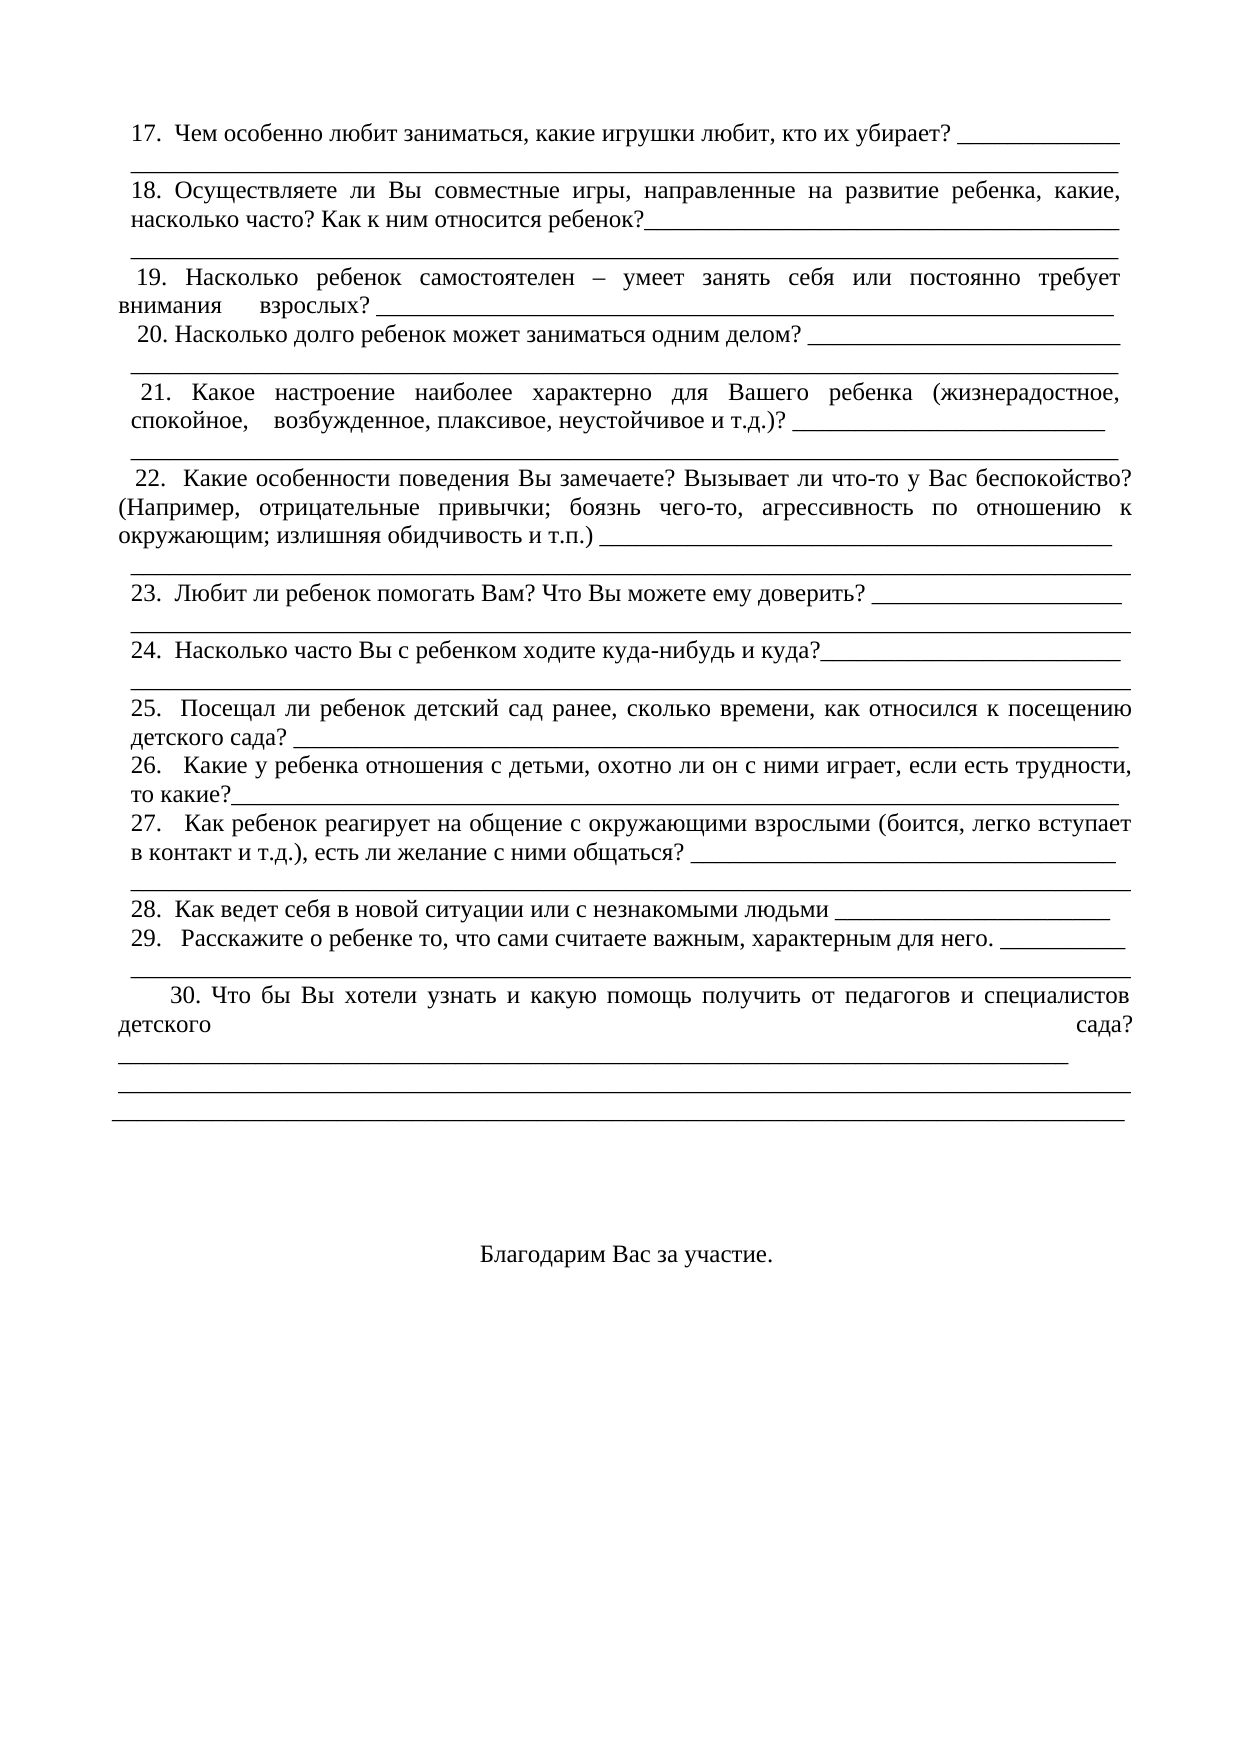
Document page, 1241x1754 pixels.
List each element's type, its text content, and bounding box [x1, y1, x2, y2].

text 17. Чем особенно любит заниматься, какие игрушки любит, кто их убирает? _____________ [131, 118, 1122, 147]
text ________________________________________________________________________________ [131, 607, 1133, 636]
text 20. Насколько долго ребенок может заниматься одним делом? _________________________ [131, 319, 1122, 348]
text 21. Какое настроение наиболее характерно для Вашего ребенка (жизнерадостное, спокойное, возбужденное, плаксивое, неустойчивое и т.д.)? _________________________ [131, 377, 1122, 434]
text _______________________________________________________________________________ [131, 147, 1122, 176]
text 24. Насколько часто Вы с ребенком ходите куда-нибудь и куда?________________________ [118, 636, 1133, 664]
text ________________________________________________________________________________ [131, 549, 1133, 578]
text 25. Посещал ли ребенок детский сад ранее, сколько времени, как относился к посещению детского сада? __________________________________________________________________ [131, 693, 1133, 751]
text 29. Расскажите о ребенке то, что сами считаете важным, характерным для него. __________ [131, 923, 1133, 952]
text 18. Осуществляете ли Вы совместные игры, направленные на развитие ребенка, какие, насколько часто? Как к ним относится ребенок?______________________________________ [131, 176, 1122, 233]
text 22. Какие особенности поведения Вы замечаете? Вызывает ли что-то у Вас беспокойство? (Например, отрицательные привычки; боязнь чего-то, агрессивность по отношению к окружающим; излишняя обидчивость и т.п.) _________________________________________ [118, 463, 1133, 549]
text 19. Насколько ребенок самостоятелен – умеет занять себя или постоянно требует внимания взрослых? ___________________________________________________________ [118, 262, 1122, 319]
text 27. Как ребенок реагирует на общение с окружающими взрослыми (боится, легко вступает в контакт и т.д.), есть ли желание с ними общаться? __________________________________ [131, 808, 1133, 866]
text 28. Как ведет себя в новой ситуации или с незнакомыми людьми ______________________ [131, 894, 1133, 923]
text 30. Что бы Вы хотели узнать и какую помощь получить от педагогов и специалистов детского сада?____________________________________________________________________________ [68, 981, 1133, 1067]
text ________________________________________________________________________________ [131, 866, 1133, 894]
text _______________________________________________________________________________ [131, 434, 1122, 463]
text _________________________________________________________________________________ [81, 1067, 1133, 1096]
text _______________________________________________________________________________ [131, 348, 1122, 377]
text 26. Какие у ребенка отношения с детьми, охотно ли он с ними играет, если есть трудности, то какие?_______________________________________________________________________ [131, 751, 1133, 808]
text _________________________________________________________________________________ [81, 1096, 1133, 1124]
text _______________________________________________________________________________ [131, 233, 1122, 262]
text Благодарим Вас за участие. [81, 1239, 1172, 1268]
text ________________________________________________________________________________ [131, 664, 1133, 693]
text ________________________________________________________________________________ [131, 952, 1133, 981]
text 23. Любит ли ребенок помогать Вам? Что Вы можете ему доверить? ____________________ [118, 578, 1133, 607]
